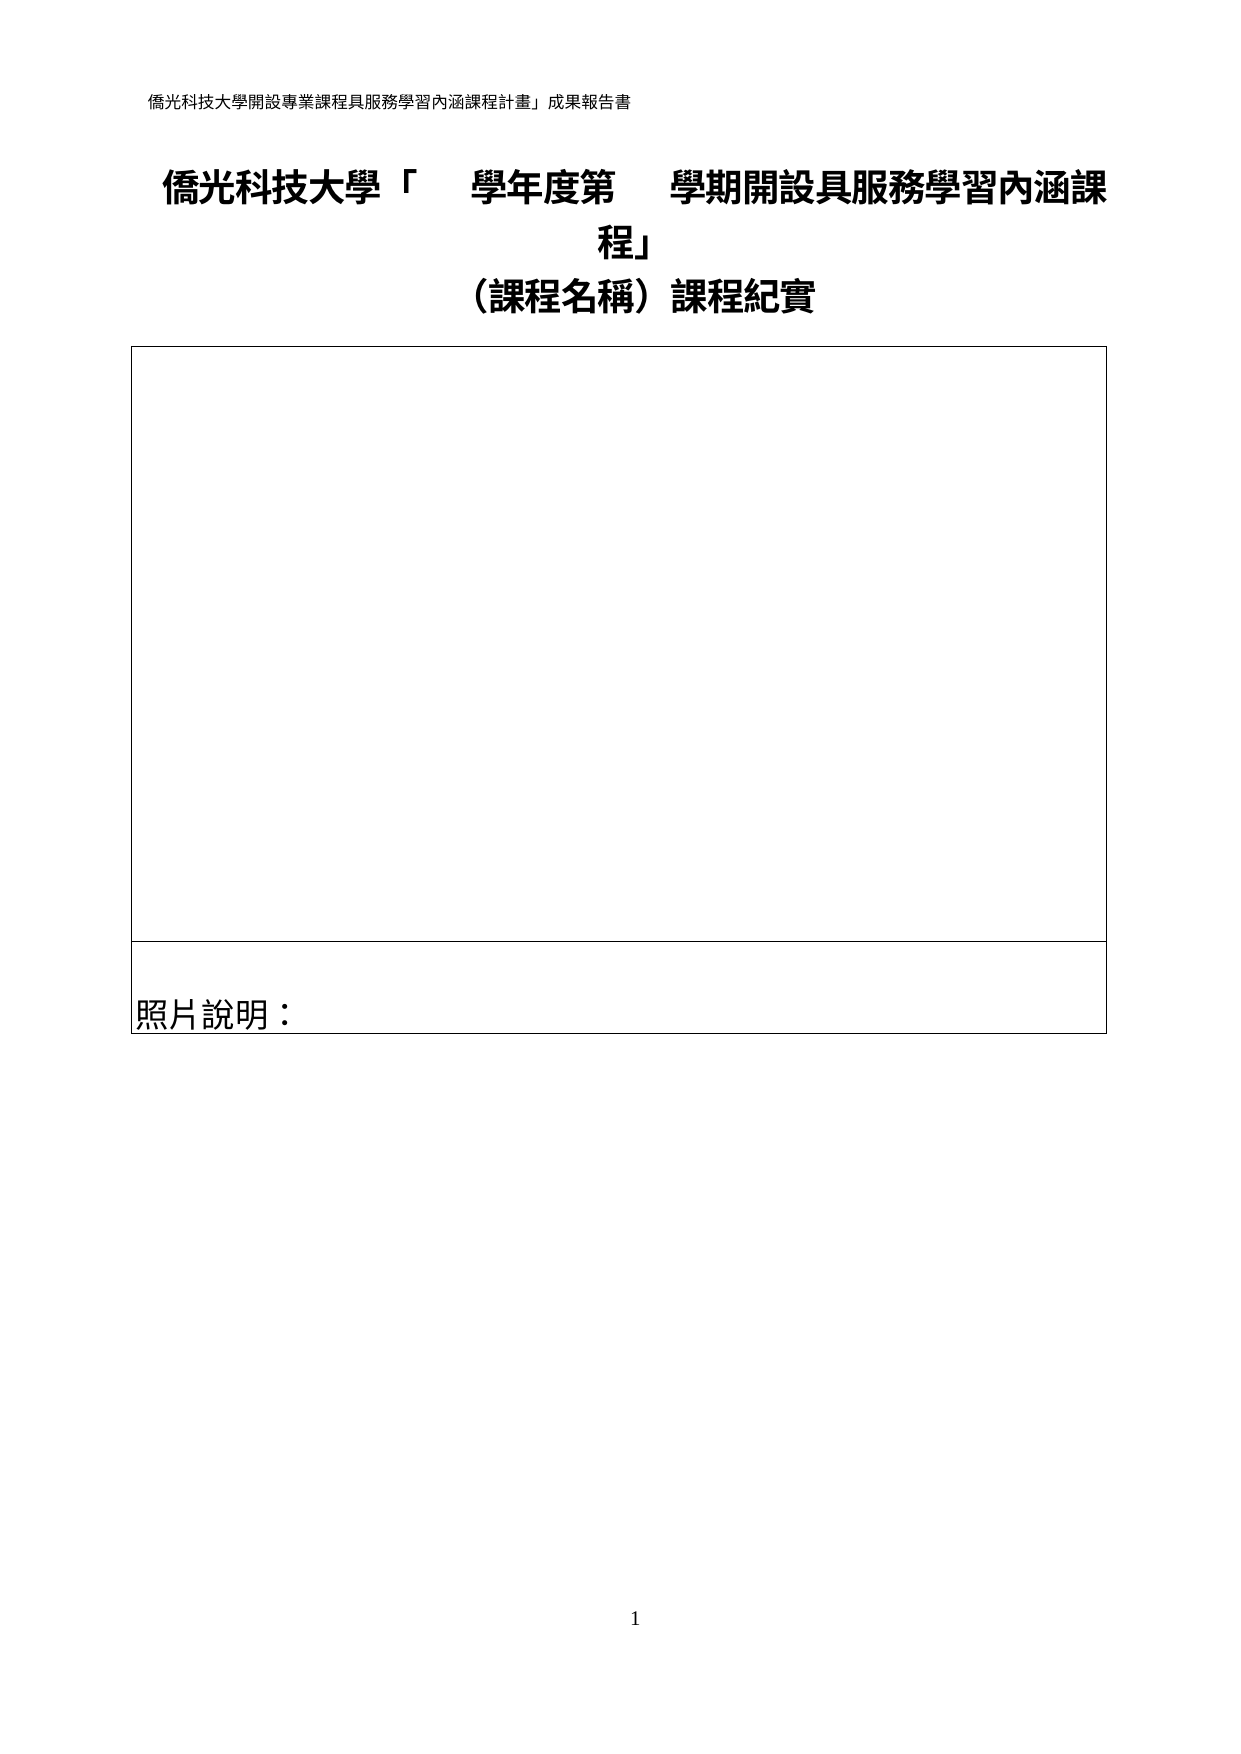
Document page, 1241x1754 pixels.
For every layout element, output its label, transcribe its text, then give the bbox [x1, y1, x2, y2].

table_header [132, 347, 1106, 941]
text （課程名稱）課程紀實 [148, 267, 1122, 321]
text 僑光科技大學「 學年度第 學期開設具服務學習內涵課程」 [148, 158, 1122, 267]
table_cell 照片說明： [132, 942, 1106, 1033]
